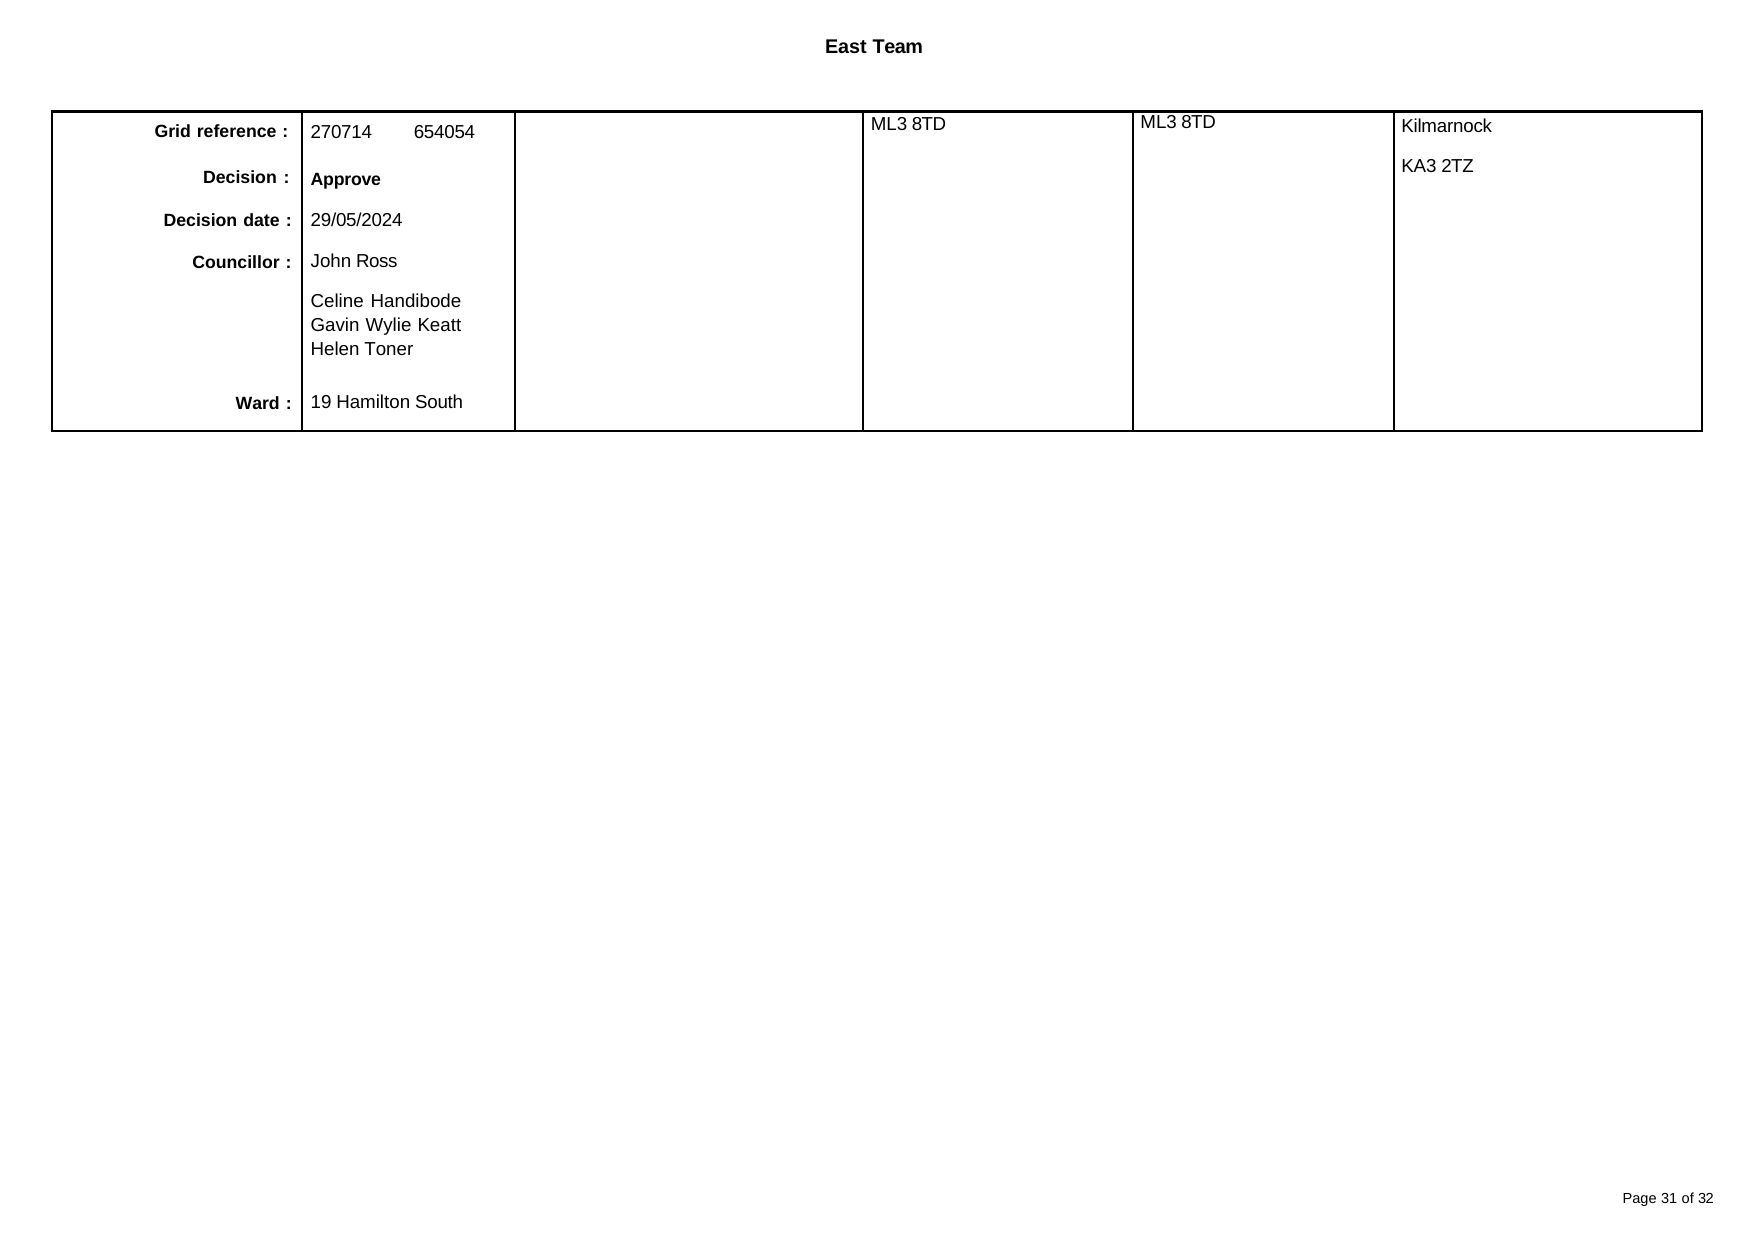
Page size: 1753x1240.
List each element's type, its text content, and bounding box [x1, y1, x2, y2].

table_cell John Ross Celine Handibode Gavin Wylie Keatt Helen Toner [303, 247, 514, 379]
table_cell [864, 247, 1132, 379]
table_cell Grid reference : Decision : [53, 113, 301, 206]
table_cell 29/05/2024 [303, 206, 514, 247]
table_cell [864, 206, 1132, 247]
table_cell Councillor : [53, 247, 301, 379]
table_cell [516, 113, 862, 206]
table_cell Ward : [53, 379, 301, 430]
table_cell [1395, 206, 1701, 247]
table_cell [1395, 247, 1701, 379]
table_cell ML3 8TD [864, 113, 1132, 206]
table_cell ML3 8TD [1134, 113, 1393, 206]
table_cell 270714 654054 Approve [303, 113, 514, 206]
table_cell 19 Hamilton South [303, 379, 514, 430]
table_cell [1395, 379, 1701, 430]
table_cell [1134, 206, 1393, 247]
table_cell [864, 379, 1132, 430]
table_cell [516, 379, 862, 430]
table_cell Kilmarnock KA3 2TZ [1395, 113, 1701, 206]
table_cell [516, 247, 862, 379]
table_cell [516, 206, 862, 247]
table_cell [1134, 379, 1393, 430]
table_cell Decision date : [53, 206, 301, 247]
table_cell [1134, 247, 1393, 379]
